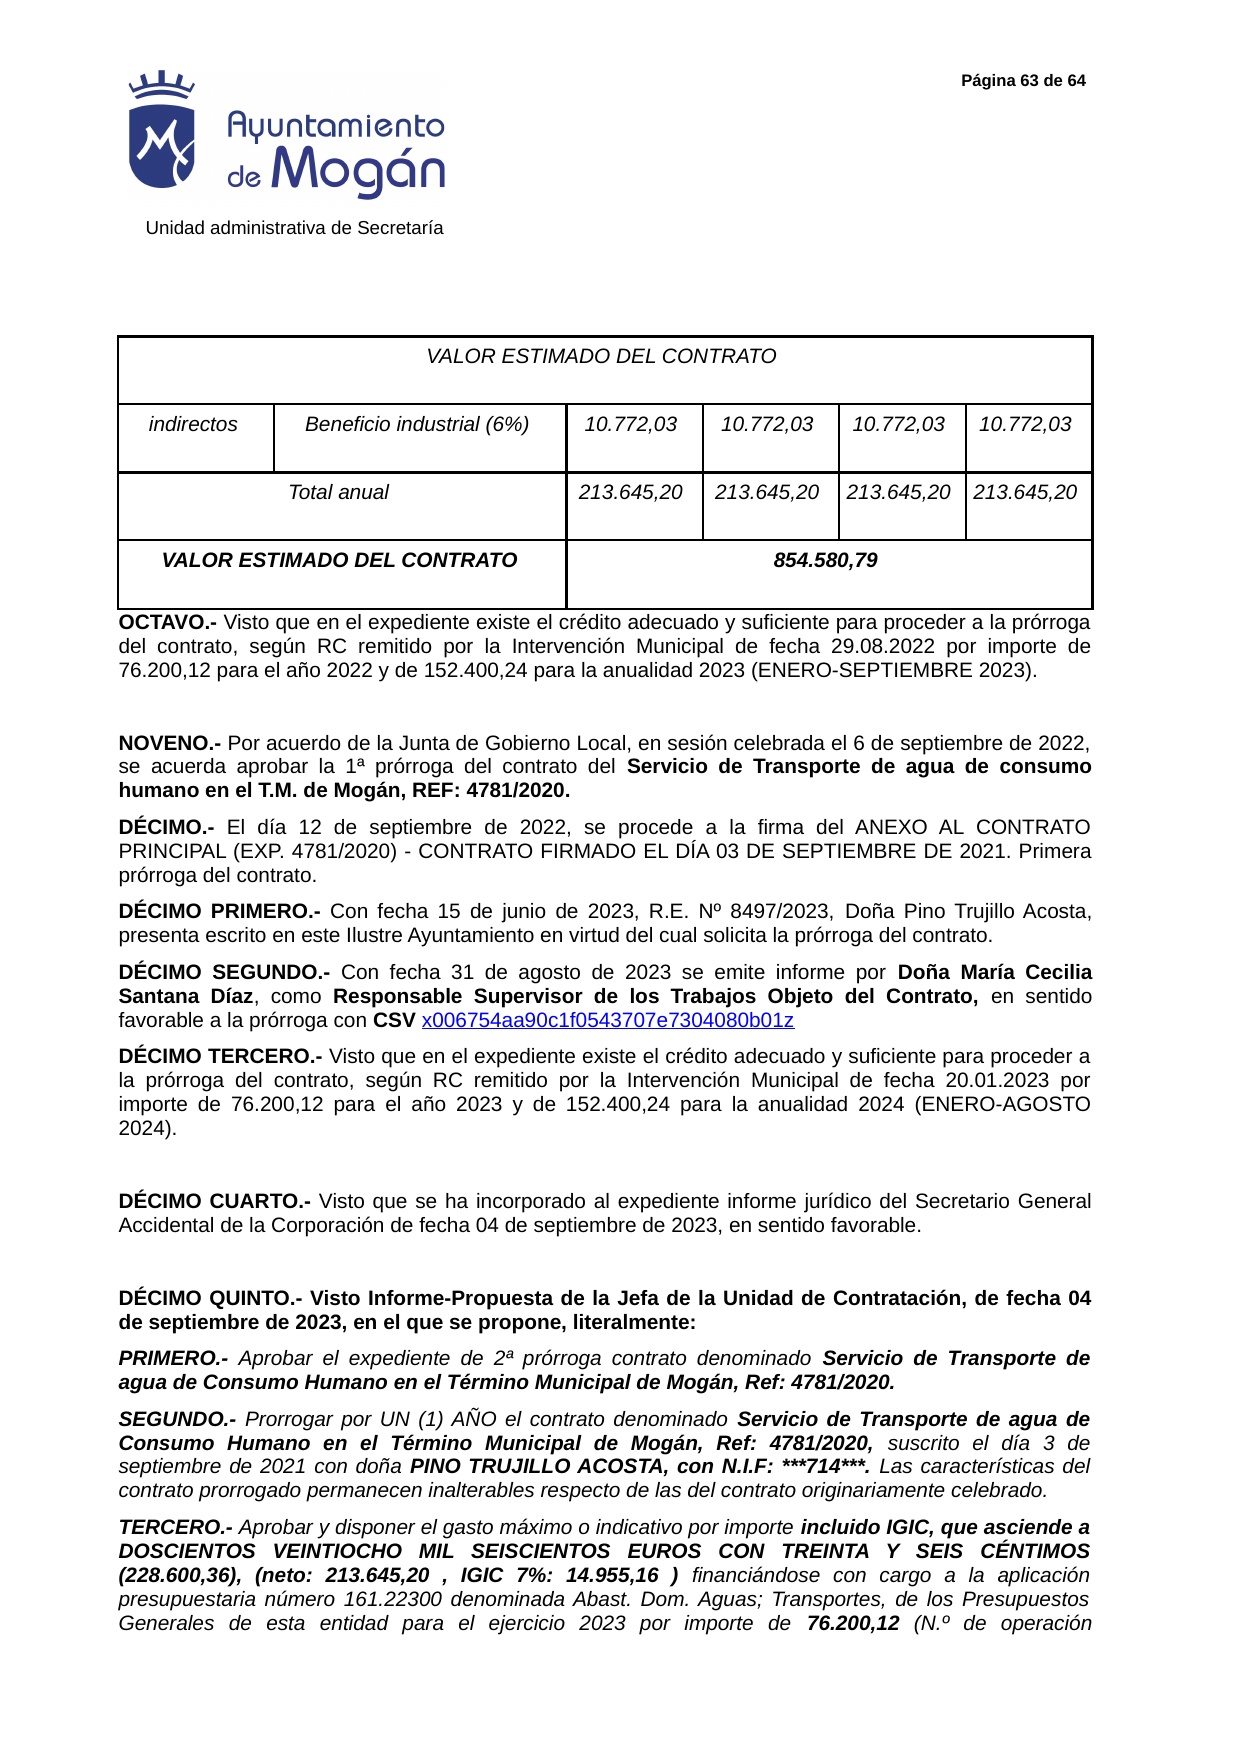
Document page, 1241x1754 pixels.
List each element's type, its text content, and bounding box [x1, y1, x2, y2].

table_cell Total anual [119, 474, 565, 539]
table_cell VALOR ESTIMADO DEL CONTRATO [119, 541, 565, 607]
table_cell 213.645,20 [568, 474, 702, 539]
text DÉCIMO SEGUNDO.- Con fecha 31 de agosto de 2023 se emite informe por Doña María Cecilia Santana Díaz, como Responsable Supervisor de los Trabajos Objeto del Contrato, en sentido favorable a la prórroga con CSV x006754aa90c1f0543707e7304080b01z [118, 959, 1092, 1031]
text DÉCIMO QUINTO.- Visto Informe-Propuesta de la Jefa de la Unidad de Contratación, de fecha 04 de septiembre de 2023, en el que se propone, literalmente: [118, 1286, 1092, 1333]
picture [128, 70, 445, 206]
text PRIMERO.- Aprobar el expediente de 2ª prórroga contrato denominado Servicio de Transporte de agua de Consumo Humano en el Término Municipal de Mogán, Ref: 4781/2020. [118, 1346, 1092, 1394]
table_header VALOR ESTIMADO DEL CONTRATO [119, 338, 1091, 403]
table_cell 10.772,03 [704, 405, 838, 471]
text DÉCIMO PRIMERO.- Con fecha 15 de junio de 2023, R.E. Nº 8497/2023, Doña Pino Trujillo Acosta, presenta escrito en este Ilustre Ayuntamiento en virtud del cual solicita la prórroga del contrato. [118, 899, 1092, 947]
text TERCERO.- Aprobar y disponer el gasto máximo o indicativo por importe incluido IGIC, que asciende a DOSCIENTOS VEINTIOCHO MIL SEISCIENTOS EUROS CON TREINTA Y SEIS CÉNTIMOS (228.600,36), (neto: 213.645,20 , IGIC 7%: 14.955,16 ) financiándose con cargo a la aplicación presupuestaria número 161.22300 denominada Abast. Dom. Aguas; Transportes, de los Presupuestos Generales de esta entidad para el ejercicio 2023 por importe de 76.200,12 (N.º de operación [118, 1515, 1092, 1634]
text SEGUNDO.- Prorrogar por UN (1) AÑO el contrato denominado Servicio de Transporte de agua de Consumo Humano en el Término Municipal de Mogán, Ref: 4781/2020, suscrito el día 3 de septiembre de 2021 con doña PINO TRUJILLO ACOSTA, con N.I.F: ***714***. Las características del contrato prorrogado permanecen inalterables respecto de las del contrato originariamente celebrado. [118, 1406, 1092, 1502]
table_cell 10.772,03 [840, 405, 965, 471]
table_cell 213.645,20 [840, 474, 965, 539]
table_cell 213.645,20 [704, 474, 838, 539]
table_cell Beneficio industrial (6%) [275, 405, 565, 471]
text NOVENO.- Por acuerdo de la Junta de Gobierno Local, en sesión celebrada el 6 de septiembre de 2022, se acuerda aprobar la 1ª prórroga del contrato del Servicio de Transporte de agua de consumo humano en el T.M. de Mogán, REF: 4781/2020. [118, 730, 1092, 802]
table_cell indirectos [119, 405, 273, 471]
text DÉCIMO CUARTO.- Visto que se ha incorporado al expediente informe jurídico del Secretario General Accidental de la Corporación de fecha 04 de septiembre de 2023, en sentido favorable. [118, 1189, 1092, 1237]
table_cell 213.645,20 [967, 474, 1091, 539]
text DÉCIMO.- El día 12 de septiembre de 2022, se procede a la firma del ANEXO AL CONTRATO PRINCIPAL (EXP. 4781/2020) - CONTRATO FIRMADO EL DÍA 03 DE SEPTIEMBRE DE 2021. Primera prórroga del contrato. [118, 815, 1092, 887]
text OCTAVO.- Visto que en el expediente existe el crédito adecuado y suficiente para proceder a la prórroga del contrato, según RC remitido por la Intervención Municipal de fecha 29.08.2022 por importe de 76.200,12 para el año 2022 y de 152.400,24 para la anualidad 2023 (ENERO-SEPTIEMBRE 2023). [118, 610, 1092, 681]
text DÉCIMO TERCERO.- Visto que en el expediente existe el crédito adecuado y suficiente para proceder a la prórroga del contrato, según RC remitido por la Intervención Municipal de fecha 20.01.2023 por importe de 76.200,12 para el año 2023 y de 152.400,24 para la anualidad 2024 (ENERO-AGOSTO 2024). [118, 1044, 1092, 1140]
table_cell 854.580,79 [568, 541, 1091, 607]
table_cell 10.772,03 [967, 405, 1091, 471]
table_cell 10.772,03 [568, 405, 702, 471]
